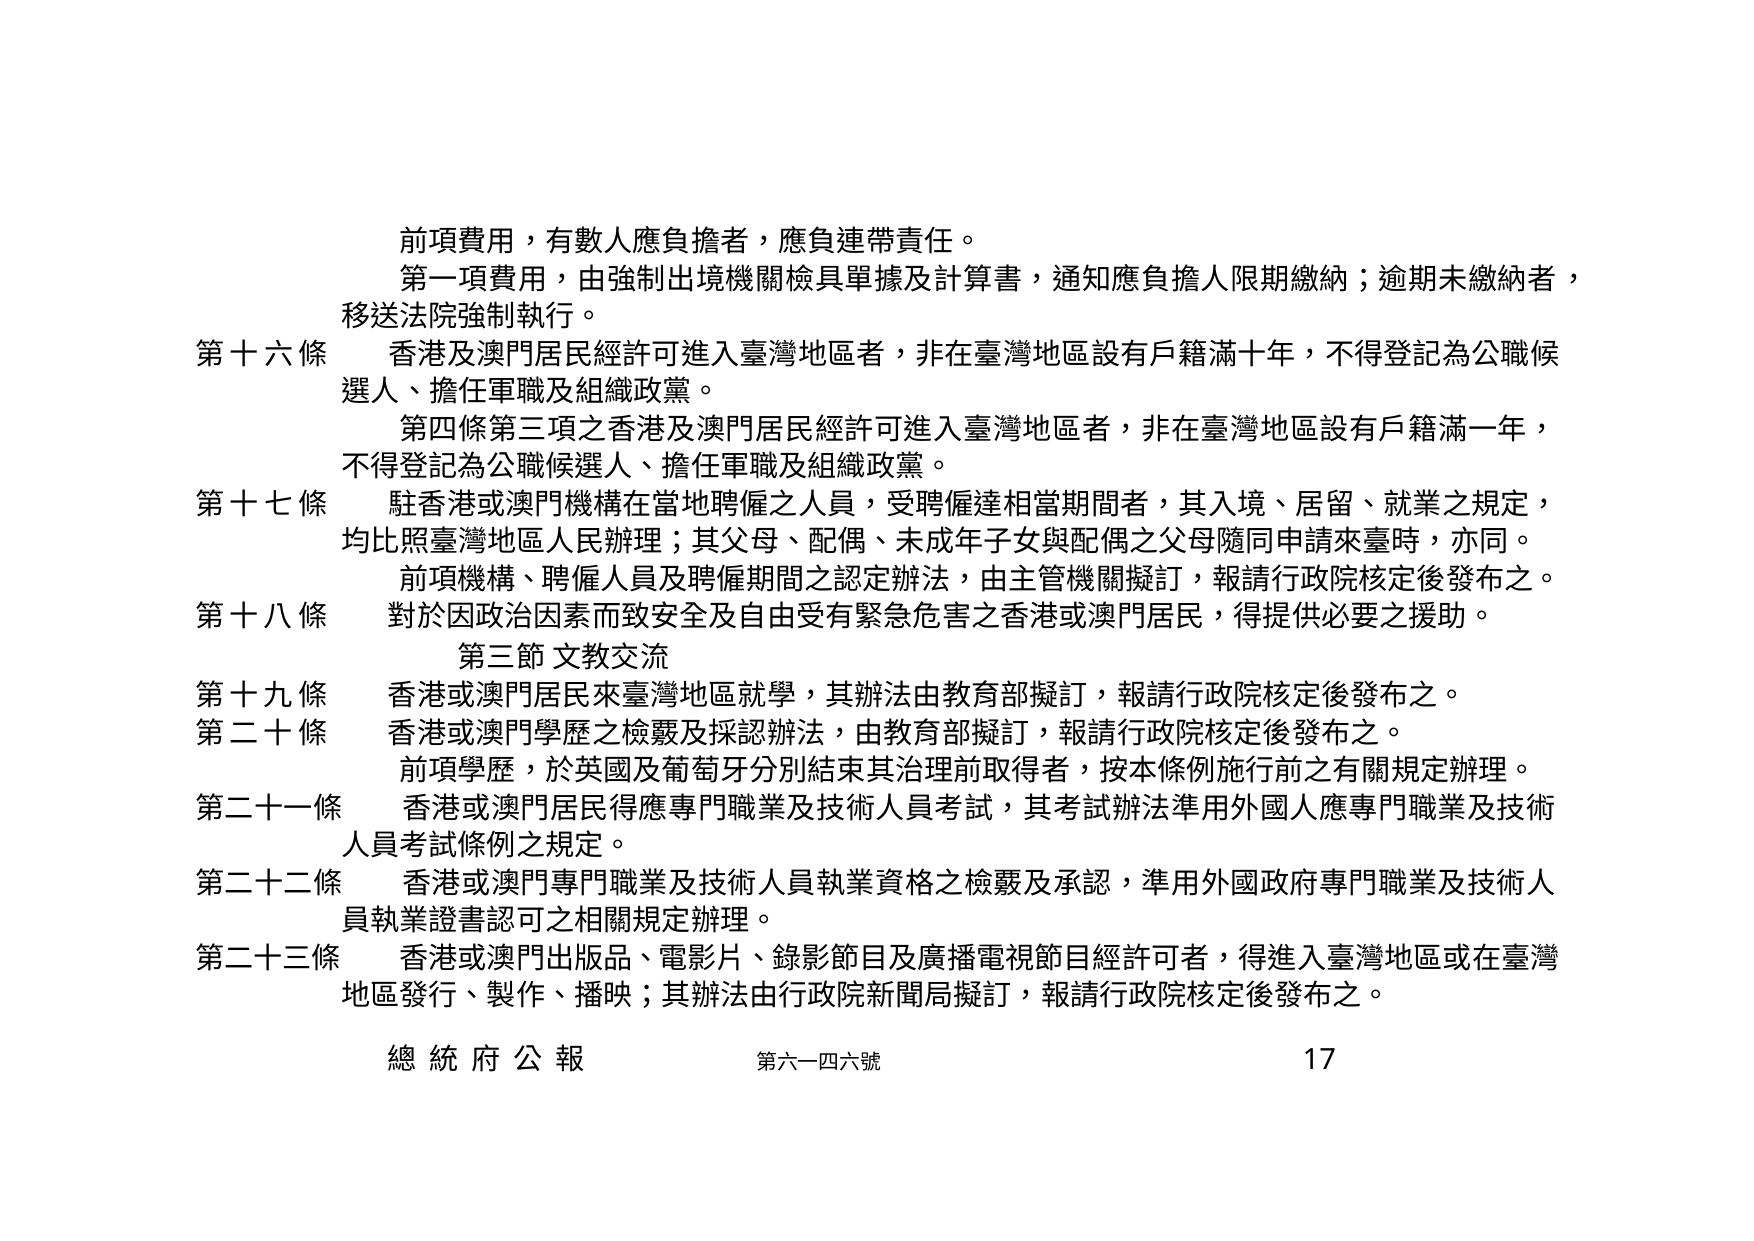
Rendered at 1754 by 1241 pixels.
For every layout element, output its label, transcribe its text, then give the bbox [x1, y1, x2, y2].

text 第一項費用，由強制出境機關檢具單據及計算書，通知應負擔人限期繳納；逾期未繳納者，移送法院強制執行。 [341, 259, 1559, 334]
text 第十六條 香港及澳門居民經許可進入臺灣地區者，非在臺灣地區設有戶籍滿十年，不得登記為公職候選人、擔任軍職及組織政黨。 [195, 334, 1559, 409]
text 第二十一條 香港或澳門居民得應專門職業及技術人員考試，其考試辦法準用外國人應專門職業及技術人員考試條例之規定。 [195, 788, 1559, 863]
text 前項學歷，於英國及葡萄牙分別結束其治理前取得者，按本條例施行前之有關規定辦理。 [341, 751, 1559, 788]
text 第二十二條 香港或澳門專門職業及技術人員執業資格之檢覈及承認，準用外國政府專門職業及技術人員執業證書認可之相關規定辦理。 [195, 863, 1559, 938]
text 第三節 文教交流 [457, 634, 1559, 676]
text 第十八條 對於因政治因素而致安全及自由受有緊急危害之香港或澳門居民，得提供必要之援助。 [195, 597, 1559, 634]
text 前項費用，有數人應負擔者，應負連帶責任。 [341, 222, 1559, 259]
text 第四條第三項之香港及澳門居民經許可進入臺灣地區者，非在臺灣地區設有戶籍滿一年，不得登記為公職候選人、擔任軍職及組織政黨。 [341, 409, 1559, 484]
text 前項機構、聘僱人員及聘僱期間之認定辦法，由主管機關擬訂，報請行政院核定後發布之。 [341, 559, 1559, 597]
text 第十七條 駐香港或澳門機構在當地聘僱之人員，受聘僱達相當期間者，其入境、居留、就業之規定，均比照臺灣地區人民辦理；其父母、配偶、未成年子女與配偶之父母隨同申請來臺時，亦同。 [195, 484, 1559, 559]
text 第二十條 香港或澳門學歷之檢覈及採認辦法，由教育部擬訂，報請行政院核定後發布之。 [195, 713, 1559, 751]
text 第十九條 香港或澳門居民來臺灣地區就學，其辦法由教育部擬訂，報請行政院核定後發布之。 [195, 676, 1559, 713]
text 第二十三條 香港或澳門出版品、電影片、錄影節目及廣播電視節目經許可者，得進入臺灣地區或在臺灣地區發行、製作、播映；其辦法由行政院新聞局擬訂，報請行政院核定後發布之。 [195, 938, 1559, 1013]
